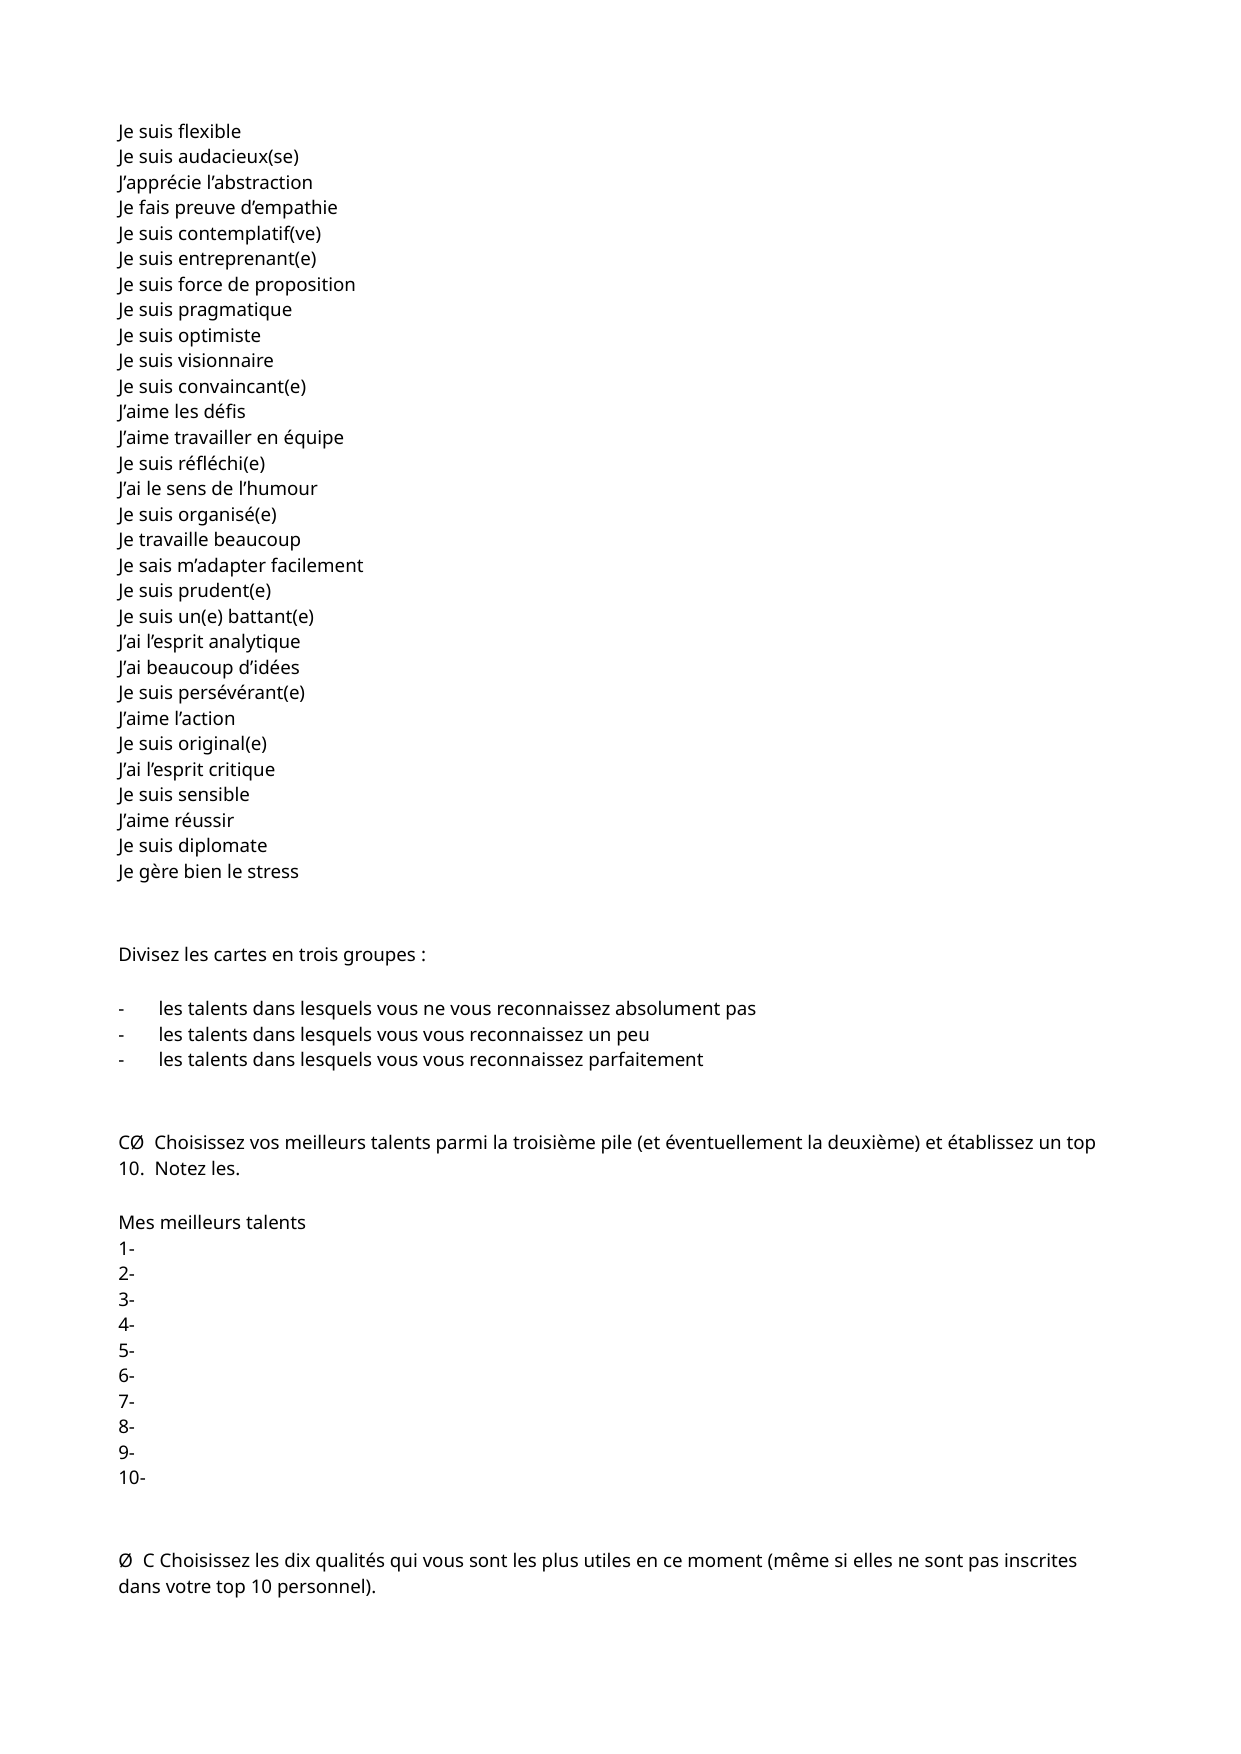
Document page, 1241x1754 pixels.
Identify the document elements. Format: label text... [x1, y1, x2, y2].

text Je suis flexible Je suis audacieux(se) J’apprécie l’abstraction Je fais preuve d’empathie Je suis contemplatif(ve) Je suis entreprenant(e) Je suis force de proposition Je suis pragmatique Je suis optimiste Je suis visionnaire Je suis convaincant(e) J’aime les défis J’aime travailler en équipe Je suis réfléchi(e) J’ai le sens de l’humour Je suis organisé(e) Je travaille beaucoup Je sais m’adapter facilement Je suis prudent(e) Je suis un(e) battant(e) J’ai l’esprit analytique J’ai beaucoup d’idées Je suis persévérant(e) J’aime l’action Je suis original(e) J’ai l’esprit critique Je suis sensible J’aime réussir Je suis diplomate Je gère bien le stress Divisez les cartes en trois groupes : - les talents dans lesquels vous ne vous reconnaissez absolument pas - les talents dans lesquels vous vous reconnaissez un peu - les talents dans lesquels vous vous reconnaissez parfaitement CØ Choisissez vos meilleurs talents parmi la troisième pile (et éventuellement la deuxième) et établissez un top 10. Notez les. Mes meilleurs talents 1- 2- 3- 4- 5- 6- 7- 8- 9- 10- Ø C Choisissez les dix qualités qui vous sont les plus utiles en ce moment (même si elles ne sont pas inscrites dans votre top 10 personnel). [118, 118, 1122, 1627]
